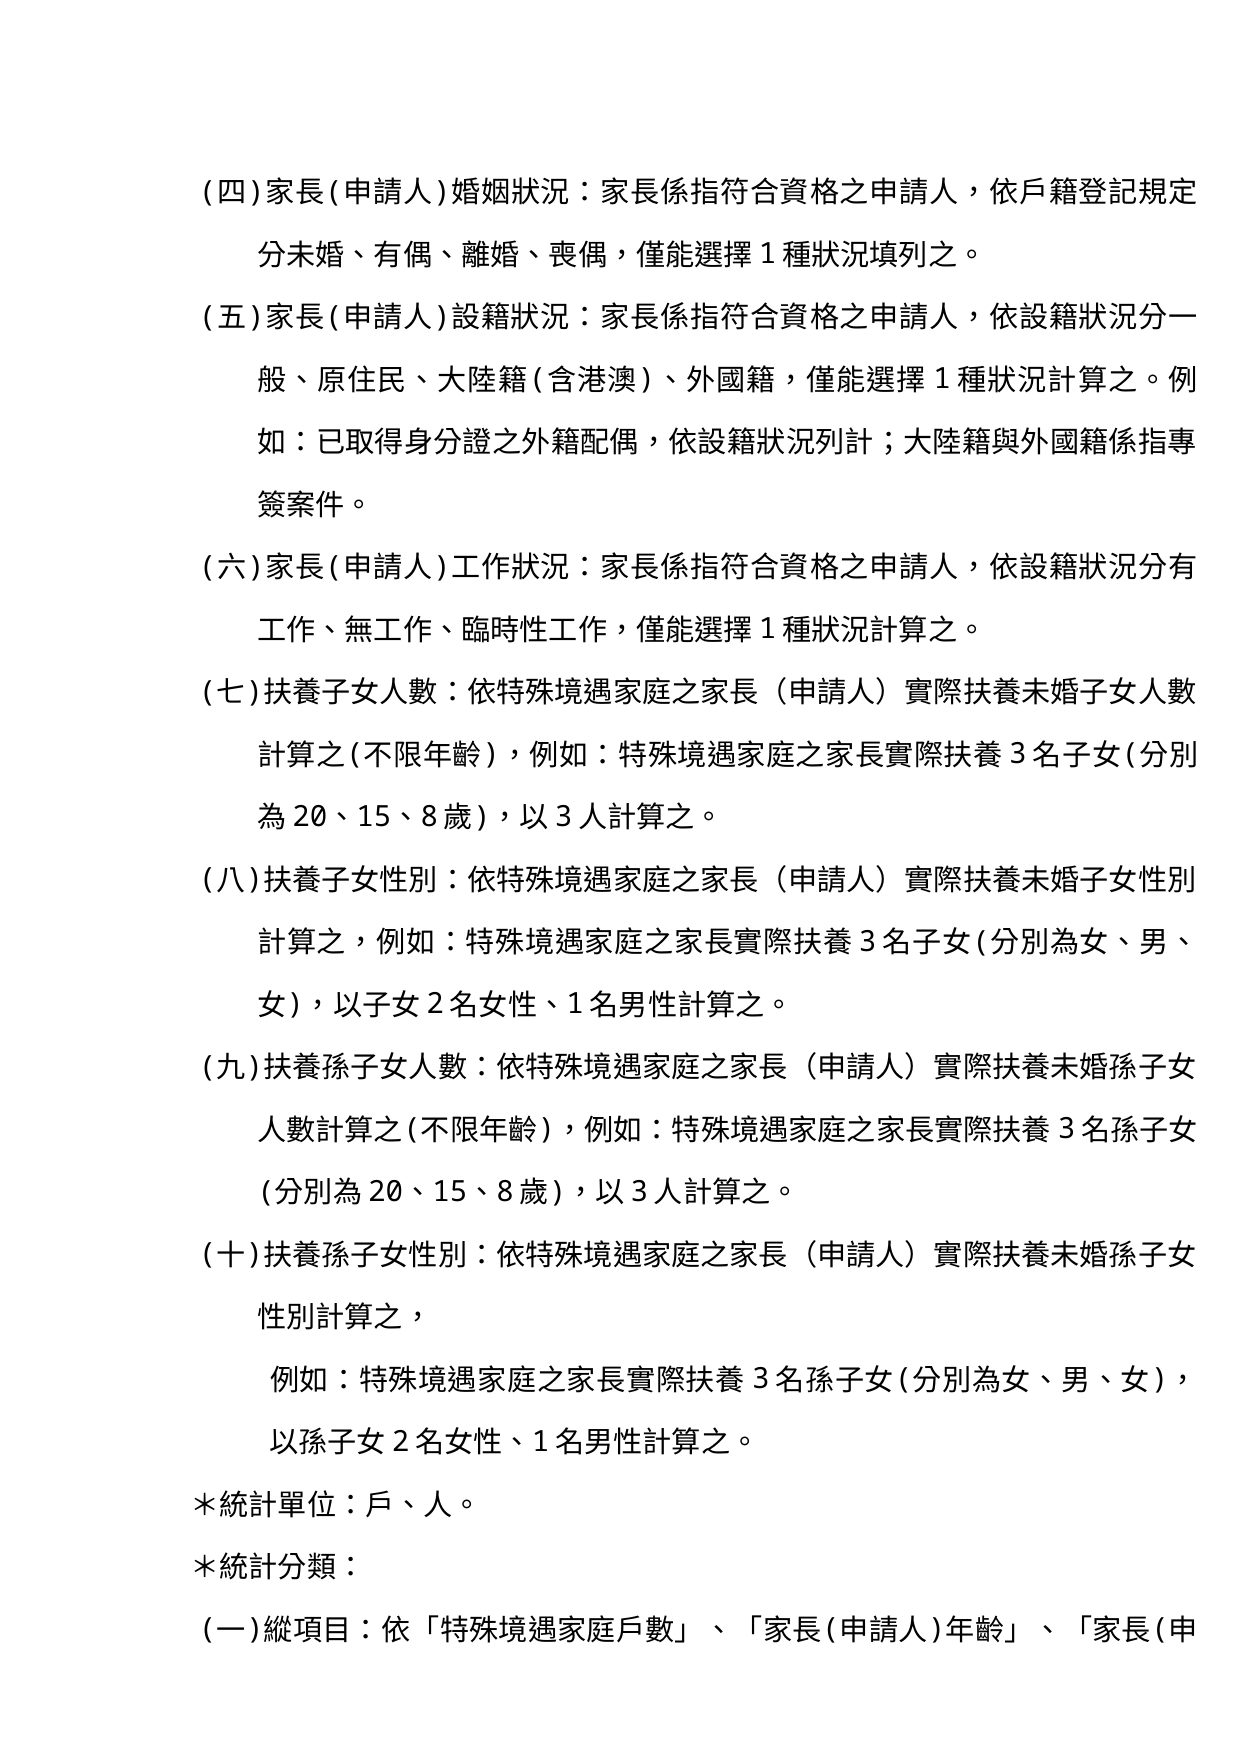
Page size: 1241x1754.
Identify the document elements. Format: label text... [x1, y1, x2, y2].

table_header (四)家長(申請人)婚姻狀況：家長係指符合資格之申請人，依戶籍登記規定分未婚、有偶、離婚、喪偶，僅能選擇1種狀況填列之。 (五)家長(申請人)設籍狀況：家長係指符合資格之申請人，依設籍狀況分一般、原住民、大陸籍(含港澳)、外國籍，僅能選擇1種狀況計算之。例如：已取得身分證之外籍配偶，依設籍狀況列計；大陸籍與外國籍係指專簽案件。 (六)家長(申請人)工作狀況：家長係指符合資格之申請人，依設籍狀況分有工作、無工作、臨時性工作，僅能選擇1種狀況計算之。 (七)扶養子女人數：依特殊境遇家庭之家長（申請人）實際扶養未婚子女人數計算之(不限年齡)，例如：特殊境遇家庭之家長實際扶養3名子女(分別為20、15、8歲)，以3人計算之。 (八)扶養子女性別：依特殊境遇家庭之家長（申請人）實際扶養未婚子女性別計算之，例如：特殊境遇家庭之家長實際扶養3名子女(分別為女、男、女)，以子女2名女性、1名男性計算之。 (九)扶養孫子女人數：依特殊境遇家庭之家長（申請人）實際扶養未婚孫子女人數計算之(不限年齡)，例如：特殊境遇家庭之家長實際扶養3名孫子女(分別為20、15、8歲)，以3人計算之。 (十)扶養孫子女性別：依特殊境遇家庭之家長（申請人）實際扶養未婚孫子女性別計算之， 例如：特殊境遇家庭之家長實際扶養3名孫子女(分別為女、男、女)，以孫子女2名女性、1名男性計算之。 ＊統計單位：戶、人。 ＊統計分類： (一)縱項目：依「特殊境遇家庭戶數」、「家長(申請人)年齡」、「家長(申 [150, 148, 1209, 1648]
